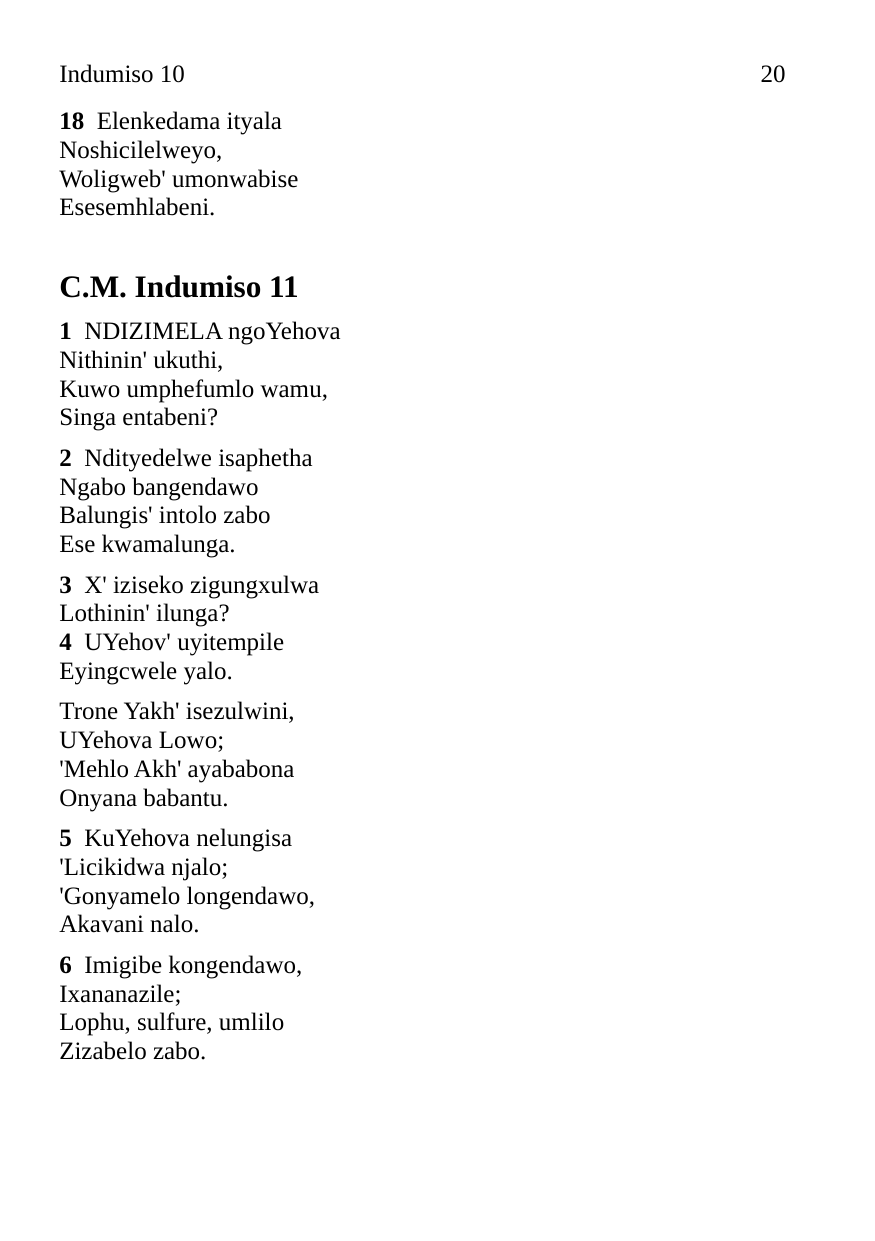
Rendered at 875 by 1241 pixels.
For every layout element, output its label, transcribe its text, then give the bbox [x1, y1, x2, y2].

text 'Licikidwa njalo; [59, 852, 786, 881]
text Lothinin' ilunga? [59, 598, 786, 627]
text 5 KuYehova nelungisa [59, 823, 786, 852]
text Ese kwamalunga. [59, 529, 786, 558]
text Akavani nalo. [59, 909, 786, 938]
text Woligweb' umonwabise [59, 164, 786, 192]
text Lophu, sulfure, umlilo [59, 1007, 786, 1036]
text Zizabelo zabo. [59, 1036, 786, 1065]
text 2 Ndityedelwe isaphetha [59, 443, 786, 472]
text 'Mehlo Akh' ayababona [59, 754, 786, 783]
text 3 X' iziseko zigungxulwa [59, 570, 786, 598]
text C.M. Indumiso 11 [59, 268, 786, 304]
text Esesemhlabeni. [59, 192, 786, 221]
text Eyingcwele yalo. [59, 656, 786, 685]
text 18 Elenkedama ityala [59, 106, 786, 135]
text Singa entabeni? [59, 402, 786, 431]
text Noshicilelweyo, [59, 135, 786, 164]
text 'Gonyamelo longendawo, [59, 881, 786, 909]
text Kuwo umphefumlo wamu, [59, 374, 786, 402]
text UYehova Lowo; [59, 725, 786, 754]
text Balungis' intolo zabo [59, 500, 786, 529]
text 4 UYehov' uyitempile [59, 627, 786, 656]
text Ngabo bangendawo [59, 472, 786, 500]
text 6 Imigibe kongendawo, [59, 950, 786, 979]
text Trone Yakh' isezulwini, [59, 696, 786, 725]
text 1 NDIZIMELA ngoYehova [59, 316, 786, 345]
text Ixananazile; [59, 979, 786, 1007]
text Nithinin' ukuthi, [59, 345, 786, 374]
text Onyana babantu. [59, 783, 786, 811]
